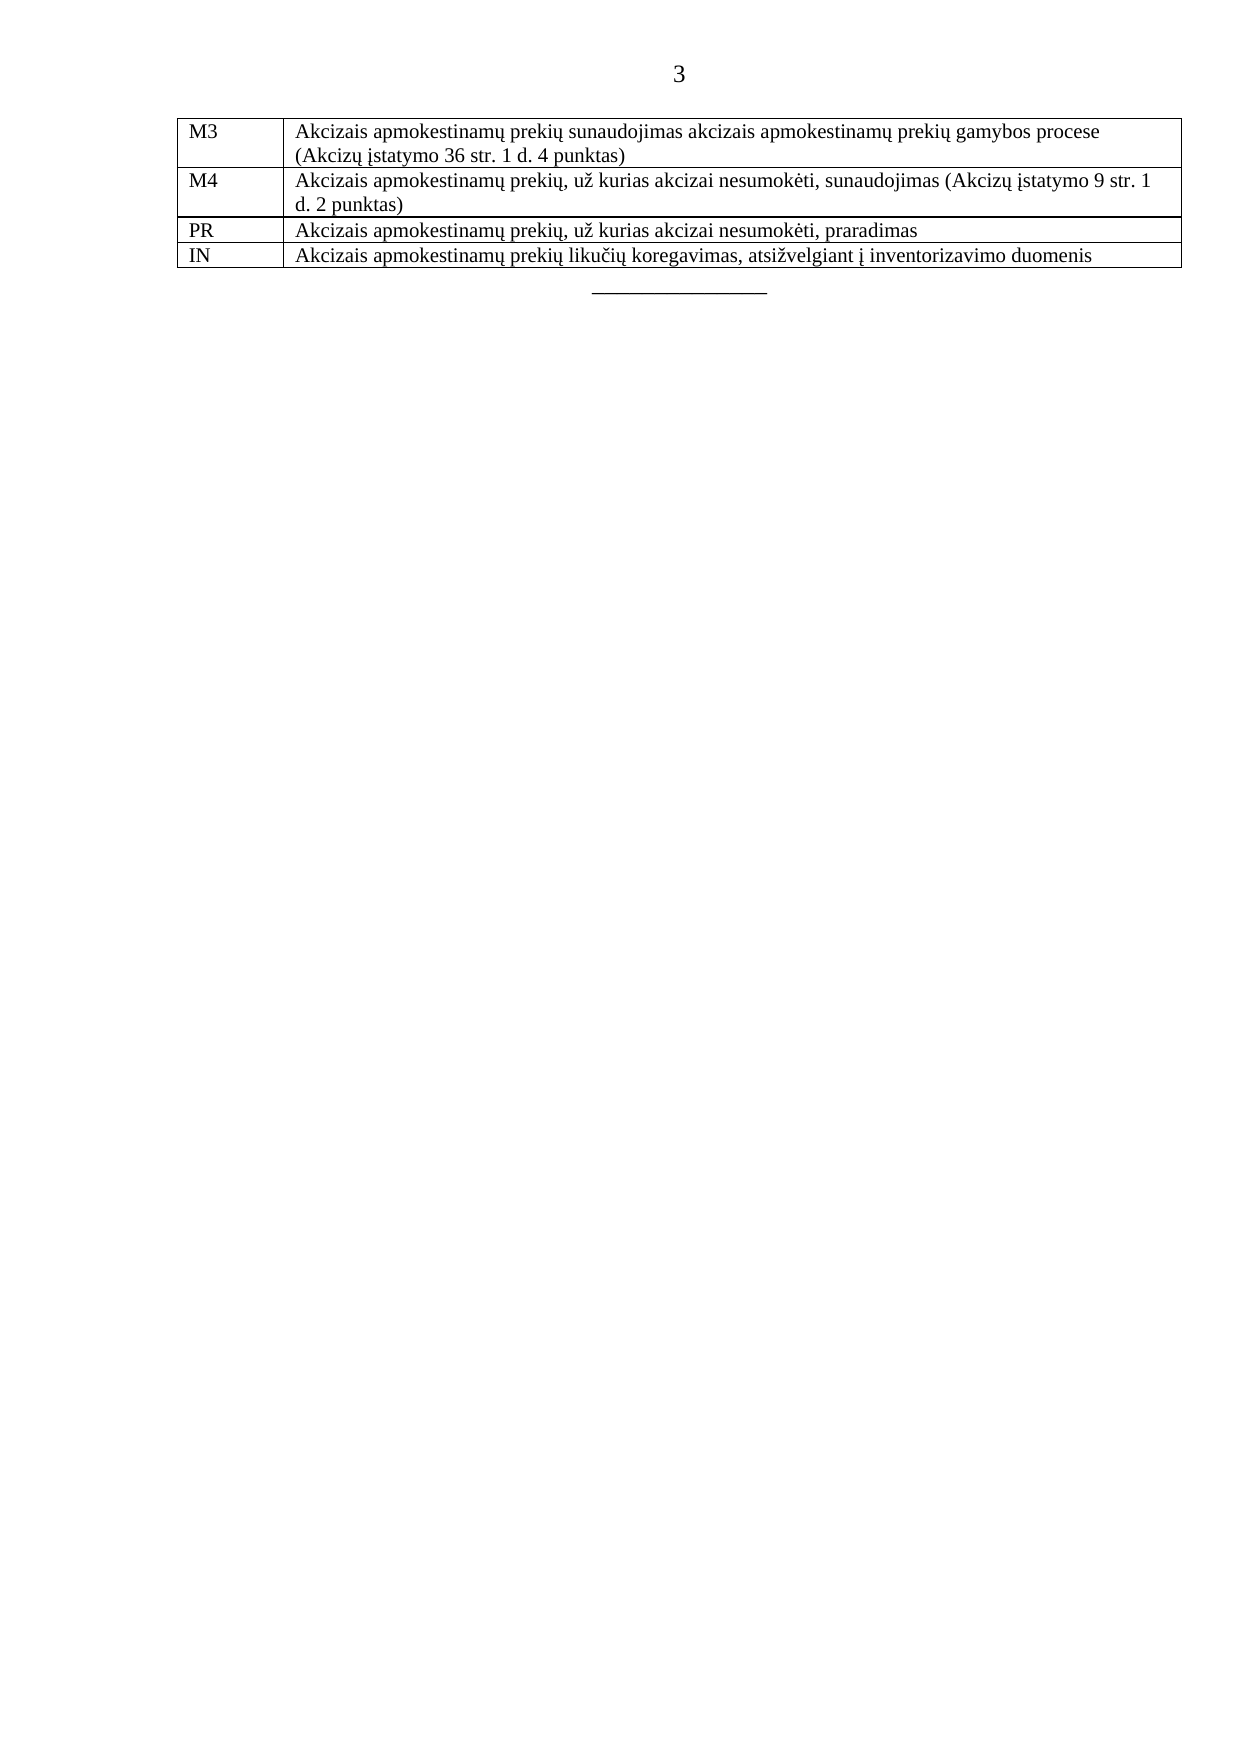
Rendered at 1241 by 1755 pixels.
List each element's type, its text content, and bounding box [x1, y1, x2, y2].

text ______________ [177, 268, 1181, 296]
table_cell PR [178, 218, 283, 242]
table_cell IN [272, 243, 283, 267]
table_cell M3 [178, 119, 283, 167]
table_cell Akcizais apmokestinamų prekių, už kurias akcizai nesumokėti, sunaudojimas (Akcizų įstatymo 9 str. 1 d. 2 punktas) [284, 168, 1181, 216]
table_cell Akcizais apmokestinamų prekių likučių koregavimas, atsižvelgiant į inventorizavimo duomenis [284, 243, 1181, 267]
table_cell Akcizais apmokestinamų prekių sunaudojimas akcizais apmokestinamų prekių gamybos procese (Akcizų įstatymo 36 str. 1 d. 4 punktas) [284, 119, 1181, 167]
table_cell M4 [178, 168, 283, 216]
table_cell Akcizais apmokestinamų prekių, už kurias akcizai nesumokėti, praradimas [284, 218, 1181, 242]
table_cell IN [178, 243, 188, 267]
